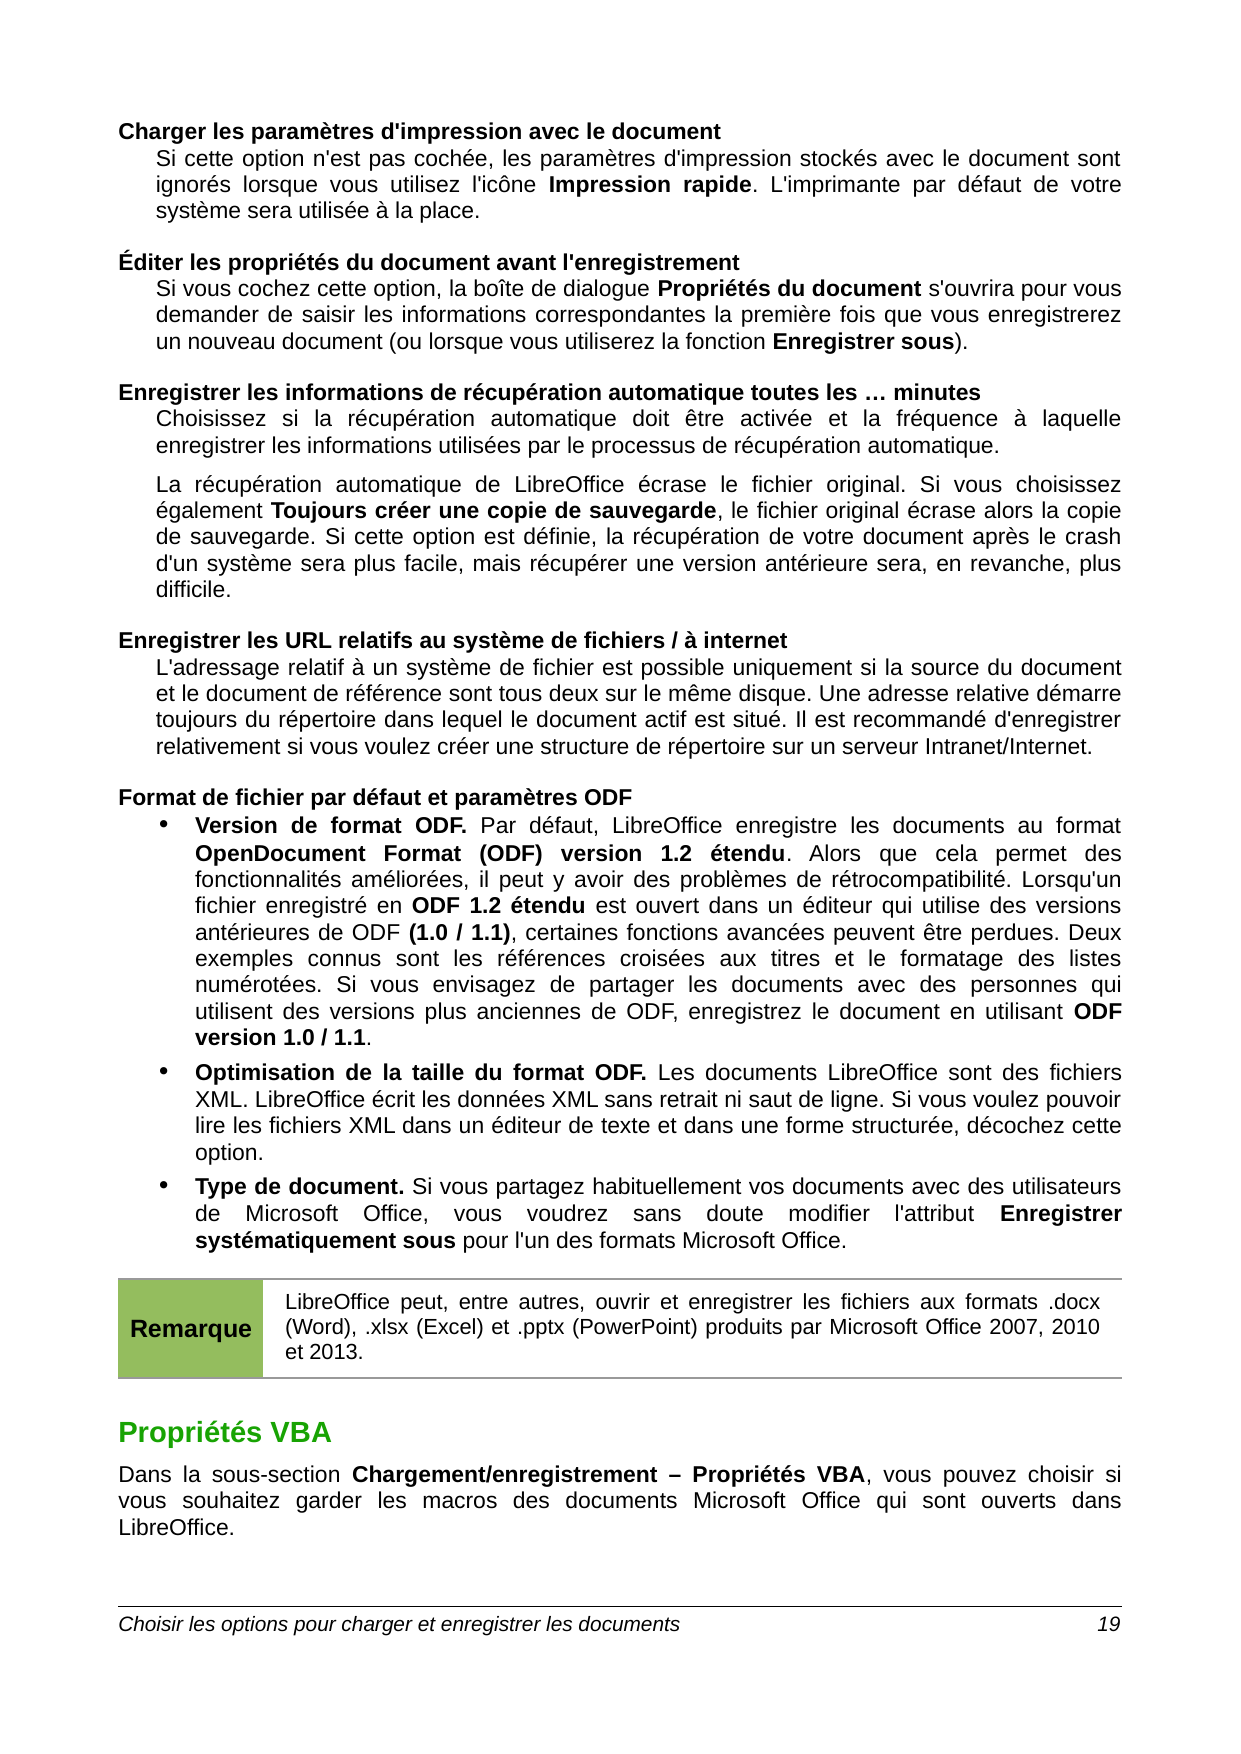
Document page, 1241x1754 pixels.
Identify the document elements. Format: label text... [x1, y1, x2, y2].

text Si vous cochez cette option, la boîte de dialogue Propriétés du document s'ouvrira pour vous demander de saisir les informations correspondantes la première fois que vous enregistrerez un nouveau document (ou lorsque vous utiliserez la fonction Enregistrer sous). [156, 275, 1122, 354]
list Version de format ODF. Par défaut, LibreOffice enregistre les documents au format OpenDocument Format (ODF) version 1.2 étendu. Alors que cela permet des fonctionnalités améliorées, il peut y avoir des problèmes de rétrocompatibilité. Lorsqu'un fichier enregistré en ODF 1.2 étendu est ouvert dans un éditeur qui utilise des versions antérieures de ODF (1.0 / 1.1), certaines fonctions avancées peuvent être perdues. Deux exemples connus sont les références croisées aux titres et le formatage des listes numérotées. Si vous envisagez de partager les documents avec des personnes qui utilisent des versions plus anciennes de ODF, enregistrez le document en utilisant ODF version 1.0 / 1.1. [156, 810, 1122, 1050]
text Choisissez si la récupération automatique doit être activée et la fréquence à laquelle enregistrer les informations utilisées par le processus de récupération automatique. [156, 405, 1122, 458]
list Type de document. Si vous partagez habituellement vos documents avec des utilisateurs de Microsoft Office, vous voudrez sans doute modifier l'attribut Enregistrer systématiquement sous pour l'un des formats Microsoft Office. [156, 1171, 1122, 1253]
text Enregistrer les URL relatifs au système de fichiers / à internet [118, 627, 1122, 654]
text L'adressage relatif à un système de fichier est possible uniquement si la source du document et le document de référence sont tous deux sur le même disque. Une adresse relative démarre toujours du répertoire dans lequel le document actif est situé. Il est recommandé d'enregistrer relativement si vous voulez créer une structure de répertoire sur un serveur Intranet/Internet. [156, 654, 1122, 759]
text Enregistrer les informations de récupération automatique toutes les … minutes [118, 379, 1122, 405]
text Éditer les propriétés du document avant l'enregistrement [118, 248, 1122, 275]
table_header LibreOffice peut, entre autres, ouvrir et enregistrer les fichiers aux formats .docx (Word), .xlsx (Excel) et .pptx (PowerPoint) produits par Microsoft Office 2007, 2010 et 2013. [264, 1280, 1122, 1377]
text Si cette option n'est pas cochée, les paramètres d'impression stockés avec le document sont ignorés lorsque vous utilisez l'icône Impression rapide. L'imprimante par défaut de votre système sera utilisée à la place. [156, 144, 1122, 223]
text La récupération automatique de LibreOffice écrase le fichier original. Si vous choisissez également Toujours créer une copie de sauvegarde, le fichier original écrase alors la copie de sauvegarde. Si cette option est définie, la récupération de votre document après le crash d'un système sera plus facile, mais récupérer une version antérieure sera, en revanche, plus difficile. [156, 471, 1122, 602]
text Dans la sous-section Chargement/enregistrement – Propriétés VBA, vous pouvez choisir si vous souhaitez garder les macros des documents Microsoft Office qui sont ouverts dans LibreOffice. [118, 1461, 1122, 1540]
list Optimisation de la taille du format ODF. Les documents LibreOffice sont des fichiers XML. LibreOffice écrit les données XML sans retrait ni saut de ligne. Si vous voulez pouvoir lire les fichiers XML dans un éditeur de texte et dans une forme structurée, décochez cette option. [156, 1057, 1122, 1165]
text Format de fichier par défaut et paramètres ODF [118, 784, 1122, 810]
text Charger les paramètres d'impression avec le document [118, 118, 1122, 144]
subtitle Propriétés VBA [118, 1415, 1122, 1448]
table_header Remarque [118, 1280, 263, 1377]
